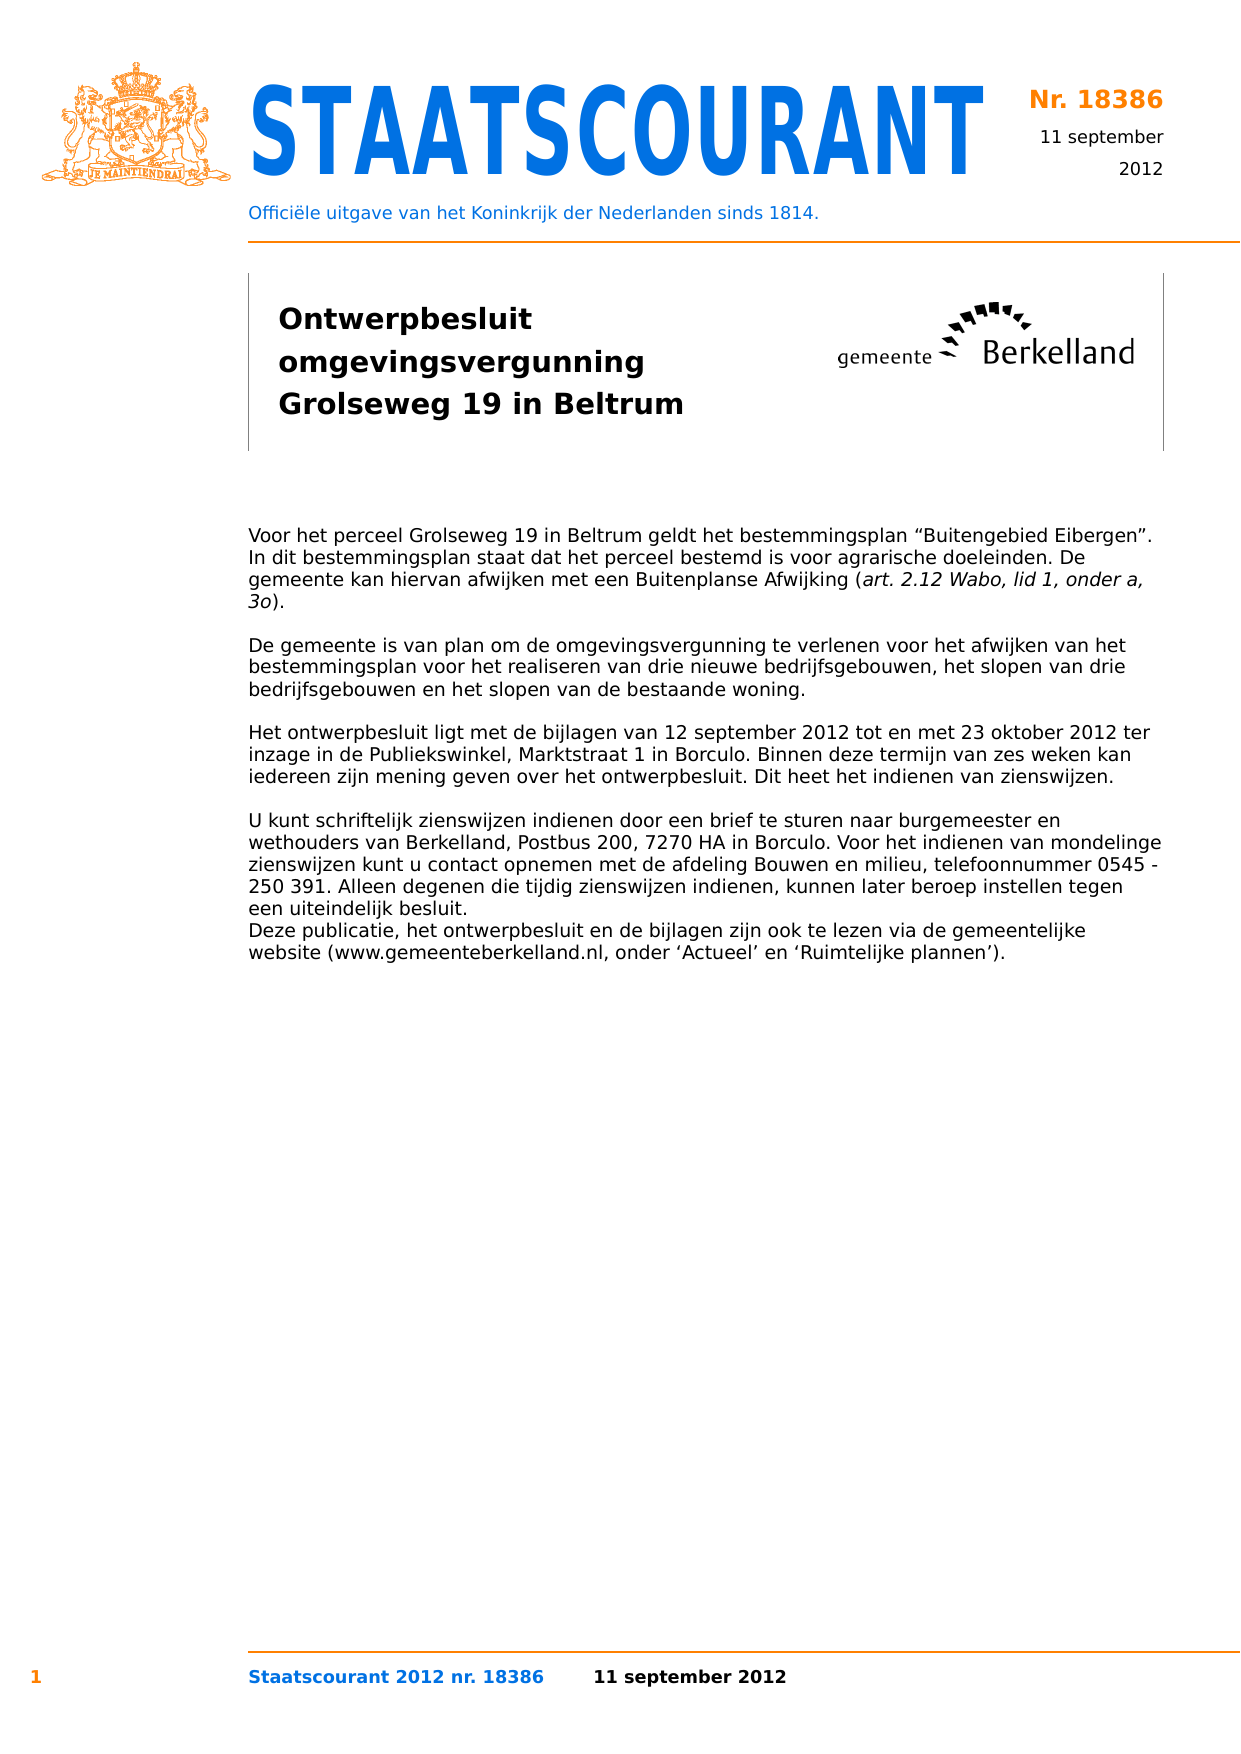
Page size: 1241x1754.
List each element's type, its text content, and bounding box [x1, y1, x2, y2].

text U kunt schriftelijk zienswijzen indienen door een brief te sturen naar burgemeester en wethouders van Berkelland, Postbus 200, 7270 HA in Borculo. Voor het indienen van mondelinge zienswijzen kunt u contact opnemen met de afdeling Bouwen en milieu, telefoonnummer 0545 - 250 391. Alleen degenen die tijdig zienswijzen indienen, kunnen later beroep instellen tegen een uiteindelijk besluit. [248, 810, 1163, 920]
text Deze publicatie, het ontwerpbesluit en de bijlagen zijn ook te lezen via de gemeentelijke website (www.gemeenteberkelland.nl, onder ‘Actueel’ en ‘Ruimtelijke plannen’). [248, 920, 1163, 964]
table_cell 11 september [998, 121, 1240, 153]
text De gemeente is van plan om de omgevingsvergunning te verlenen voor het afwijken van het bestemmingsplan voor het realiseren van drie nieuwe bedrijfsgebouwen, het slopen van drie bedrijfsgebouwen en het slopen van de bestaande woning. [248, 634, 1163, 700]
table_cell 2012 [998, 153, 1240, 203]
table_header [25, 62, 248, 241]
text Voor het perceel Grolseweg 19 in Beltrum geldt het bestemmingsplan “Buitengebied Eibergen”. In dit bestemmingsplan staat dat het perceel bestemd is voor agrarische doeleinden. De gemeente kan hiervan afwijken met een Buitenplanse Afwijking (art. 2.12 Wabo, lid 1, onder a, 3o). [248, 525, 1163, 613]
table_header Nr. 18386 [998, 62, 1240, 121]
subtitle Ontwerpbesluit omgevingsvergunning Grolseweg 19 in Beltrum [249, 273, 1163, 451]
table_cell Officiële uitgave van het Koninkrijk der Nederlanden sinds 1814. [248, 203, 1240, 241]
text Het ontwerpbesluit ligt met de bijlagen van 12 september 2012 tot en met 23 oktober 2012 ter inzage in de Publiekswinkel, Marktstraat 1 in Borculo. Binnen deze termijn van zes weken kan iedereen zijn mening geven over het ontwerpbesluit. Dit heet het indienen van zienswijzen. [248, 722, 1163, 788]
picture [838, 302, 1134, 368]
table_header STAATSCOURANT [248, 62, 998, 203]
picture [41, 62, 231, 186]
